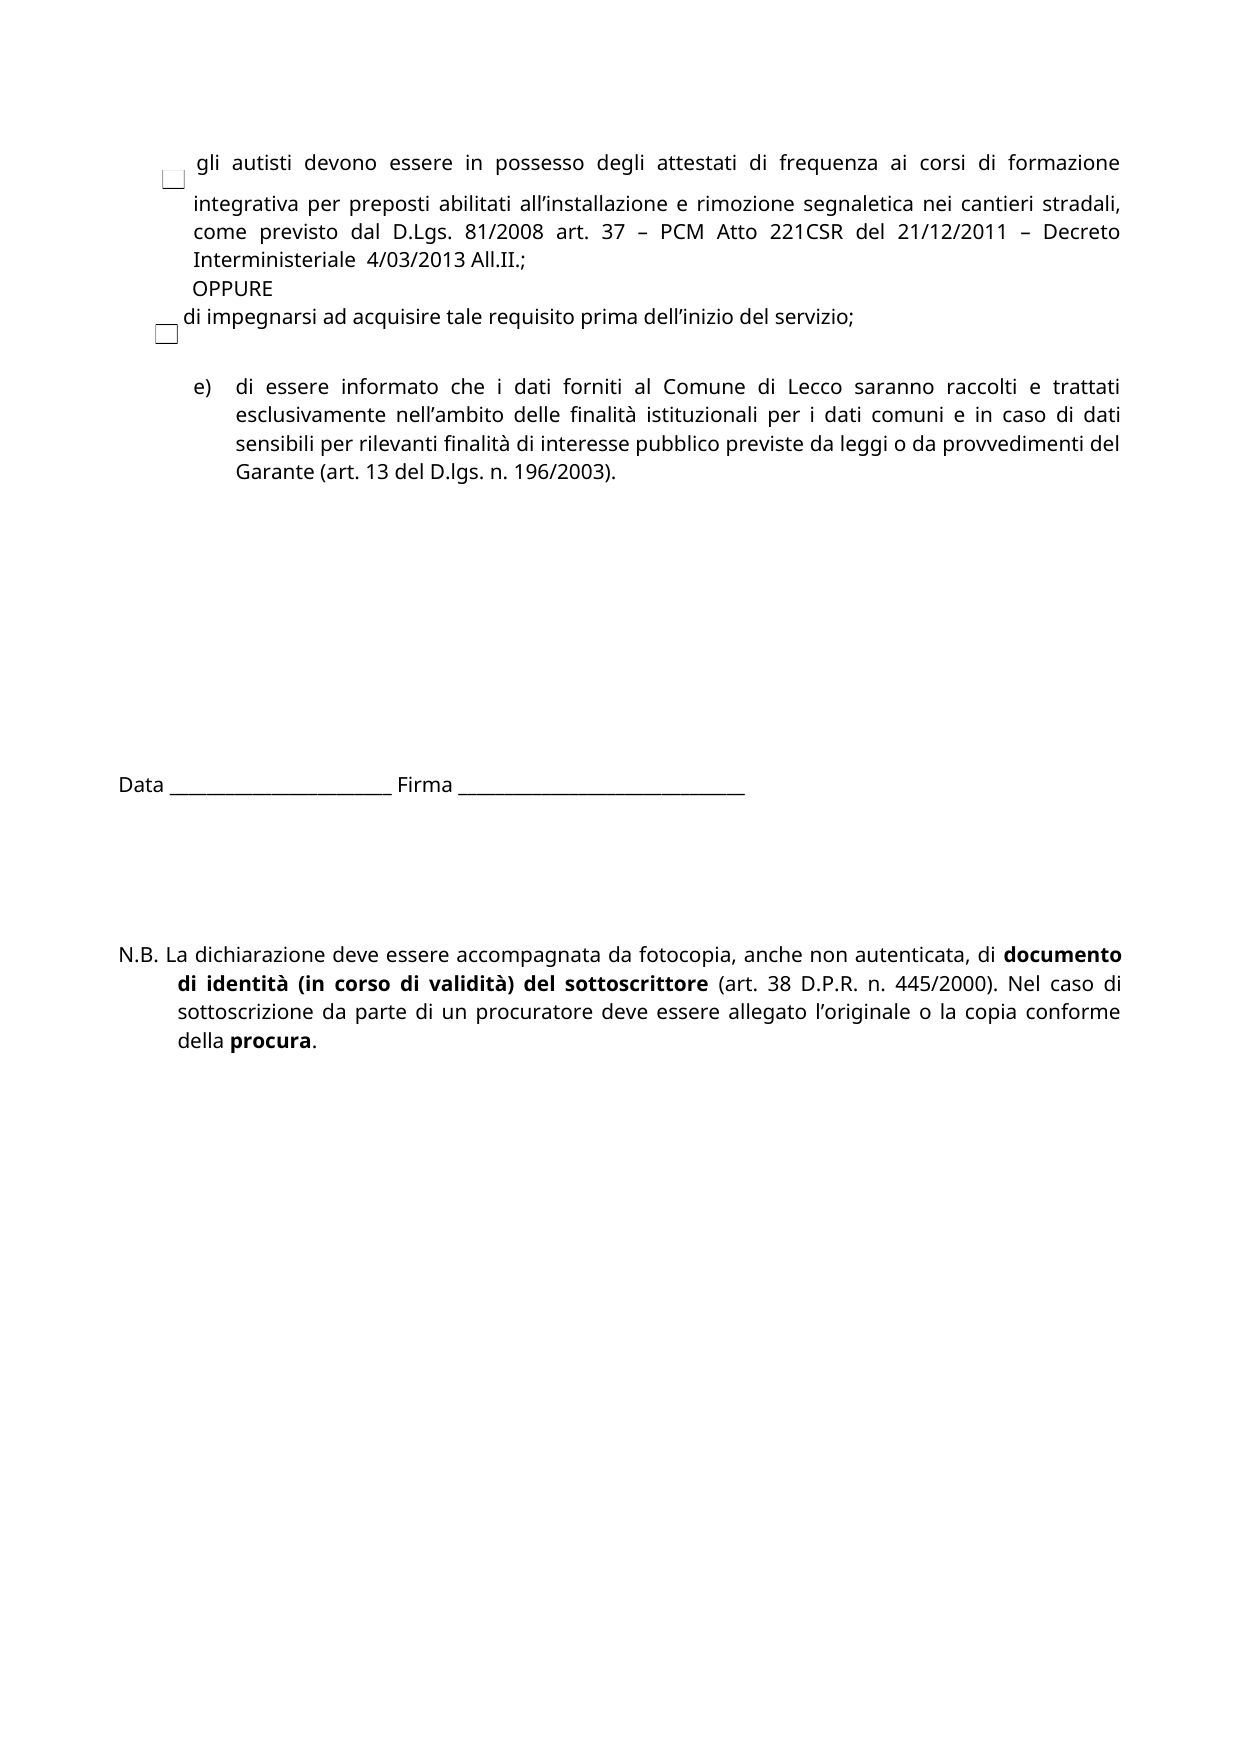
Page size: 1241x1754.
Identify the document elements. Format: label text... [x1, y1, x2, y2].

text Data ________________________ Firma _______________________________ [118, 770, 1122, 798]
text N.B. La dichiarazione deve essere accompagnata da fotocopia, anche non autenticata, di documento di identità (in corso di validità) del sottoscrittore (art. 38 D.P.R. n. 445/2000). Nel caso di sottoscrizione da parte di un procuratore deve essere allegato l’originale o la copia conforme della procura. [118, 941, 1122, 1054]
text gli autisti devono essere in possesso degli attestati di frequenza ai corsi di formazione integrativa per preposti abilitati all’installazione e rimozione segnaletica nei cantieri stradali, come previsto dal D.Lgs. 81/2008 art. 37 – PCM Atto 221CSR del 21/12/2011 – Decreto Interministeriale 4/03/2013 All.II.; [162, 148, 1122, 274]
list di essere informato che i dati forniti al Comune di Lecco saranno raccolti e trattati esclusivamente nell’ambito delle finalità istituzionali per i dati comuni e in caso di dati sensibili per rilevanti finalità di interesse pubblico previste da leggi o da provvedimenti del Garante (art. 13 del D.lgs. n. 196/2003). [193, 372, 1122, 486]
text di impegnarsi ad acquisire tale requisito prima dell’inizio del servizio; [156, 302, 1122, 343]
text OPPURE [192, 274, 1122, 302]
